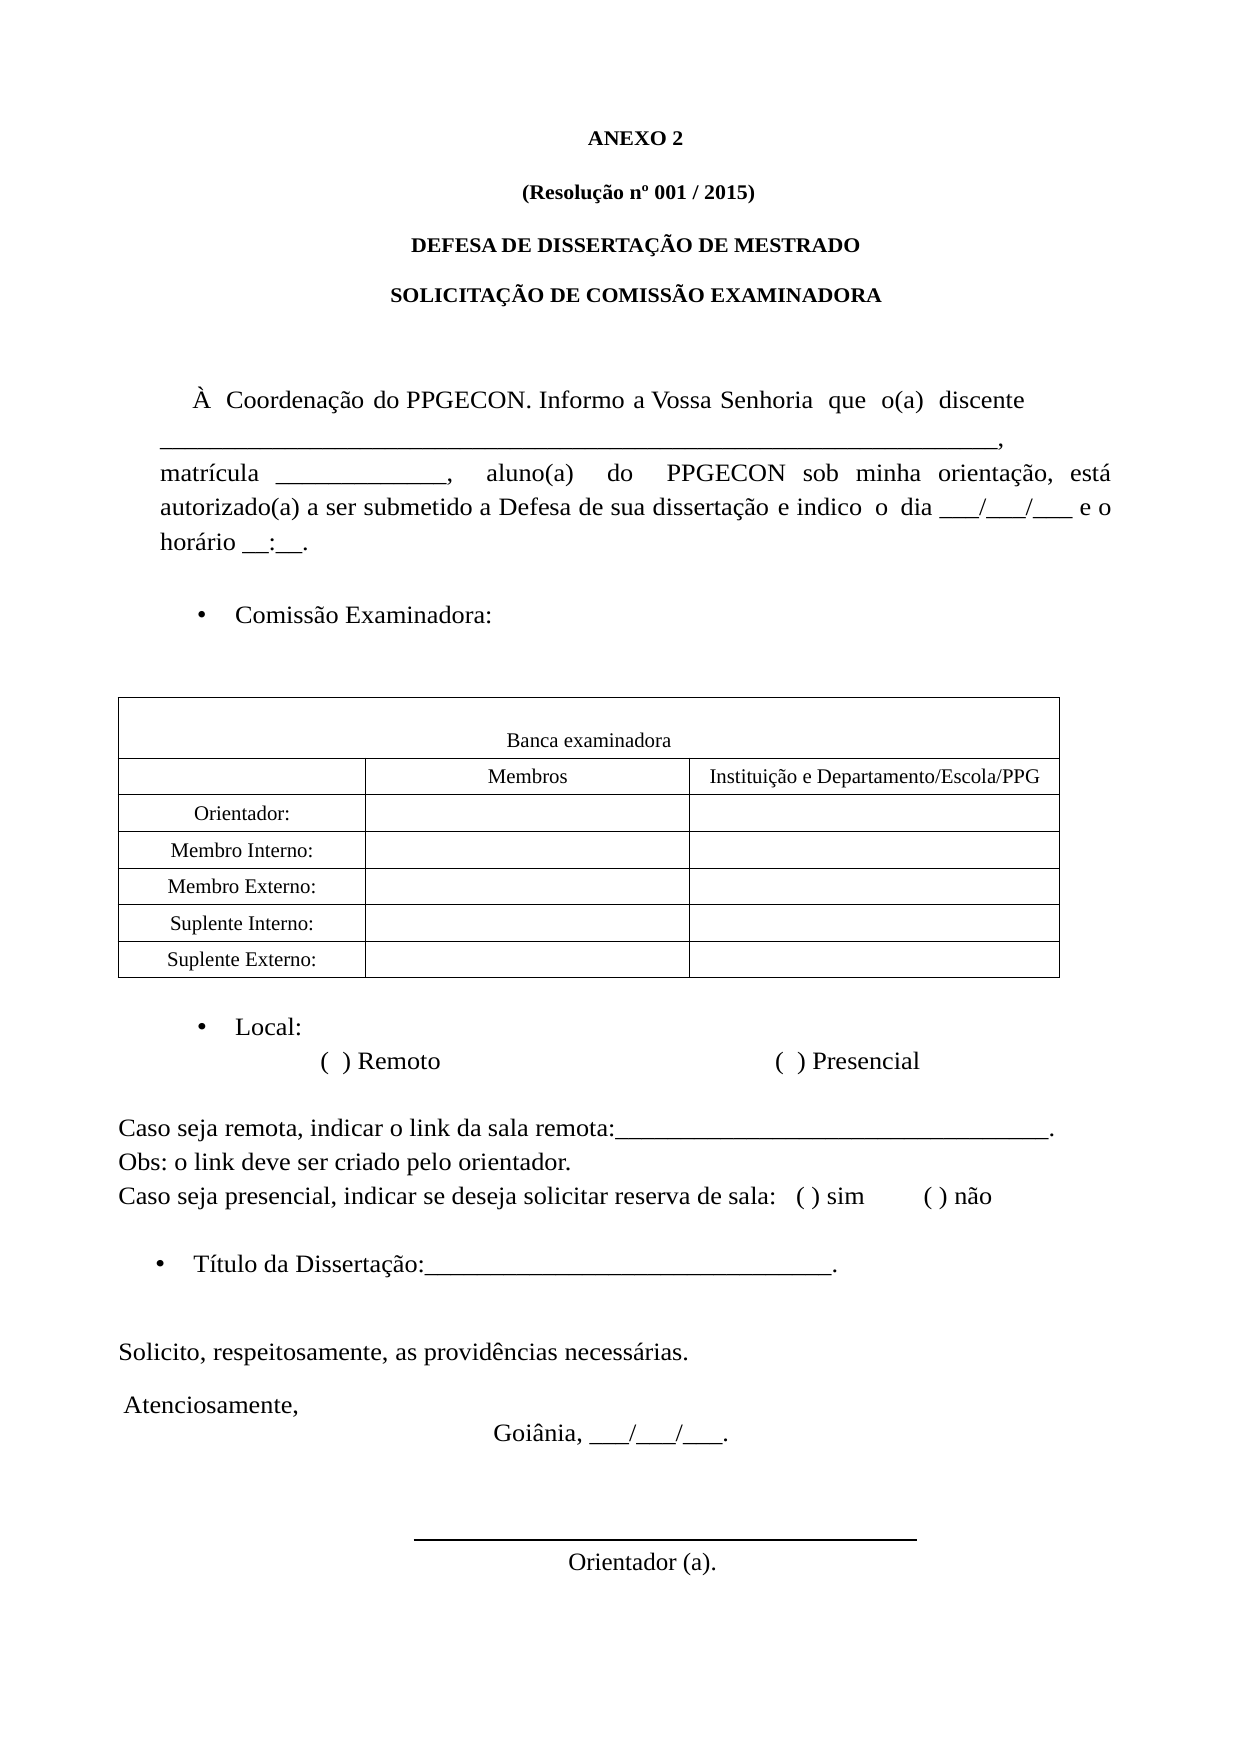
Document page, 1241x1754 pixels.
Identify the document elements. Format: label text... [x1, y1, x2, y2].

table_cell [366, 832, 689, 867]
table_cell [366, 869, 689, 904]
list Local: [197, 1012, 1122, 1041]
subtitle ANEXO 2 [159, 126, 1112, 150]
table_cell [366, 942, 689, 977]
text Obs: o link deve ser criado pelo orientador. [118, 1147, 1122, 1176]
text ( ) Remoto ( ) Presencial [118, 1046, 1122, 1074]
text Atenciosamente, [118, 1373, 918, 1423]
list Título da Dissertação:_______________________________. [156, 1249, 1122, 1278]
text Goiânia, ___/___/___. [493, 1423, 1122, 1445]
table_header Banca examinadora [119, 698, 1059, 758]
table_cell [119, 759, 365, 794]
table_cell Instituição e Departamento/Escola/PPG [690, 759, 1059, 794]
text Solicito, respeitosamente, as providências necessárias. [118, 1320, 918, 1370]
table_cell [690, 795, 1059, 831]
table_cell [690, 869, 1059, 904]
table_cell [690, 942, 1059, 977]
table_cell Membro Externo: [119, 869, 365, 904]
text DEFESA DE DISSERTAÇÃO DE MESTRADO SOLICITAÇÃO DE COMISSÃO EXAMINADORA [366, 233, 905, 307]
text ___________________________________________________________________, matrícula _____________, aluno(a) do PPGECON sob minha orientação, está autorizado(a) a ser submetido a Defesa de sua dissertação e indico o dia ___/___/___ e o horário __:__. [160, 423, 1112, 555]
table_cell Orientador: [119, 795, 365, 831]
table_cell [690, 905, 1059, 941]
text Caso seja remota, indicar o link da sala remota:_________________________________. [118, 1113, 1122, 1142]
table_cell Membro Interno: [119, 832, 365, 867]
text À Coordenação do PPGECON. Informo a Vossa Senhoria que o(a) discente [118, 386, 1122, 414]
text Caso seja presencial, indicar se deseja solicitar reserva de sala: ( ) sim ( ) não [118, 1181, 1122, 1210]
table_cell Membros [366, 759, 689, 794]
table_cell [366, 795, 689, 831]
table_cell [366, 905, 689, 941]
table_cell Suplente Interno: [119, 905, 365, 941]
list Comissão Examinadora: [197, 600, 1122, 629]
table_cell [690, 832, 1059, 867]
text Orientador (a). [493, 1553, 1122, 1575]
table_cell Suplente Externo: [119, 942, 365, 977]
text (Resolução nº 001 / 2015) [160, 179, 1117, 204]
